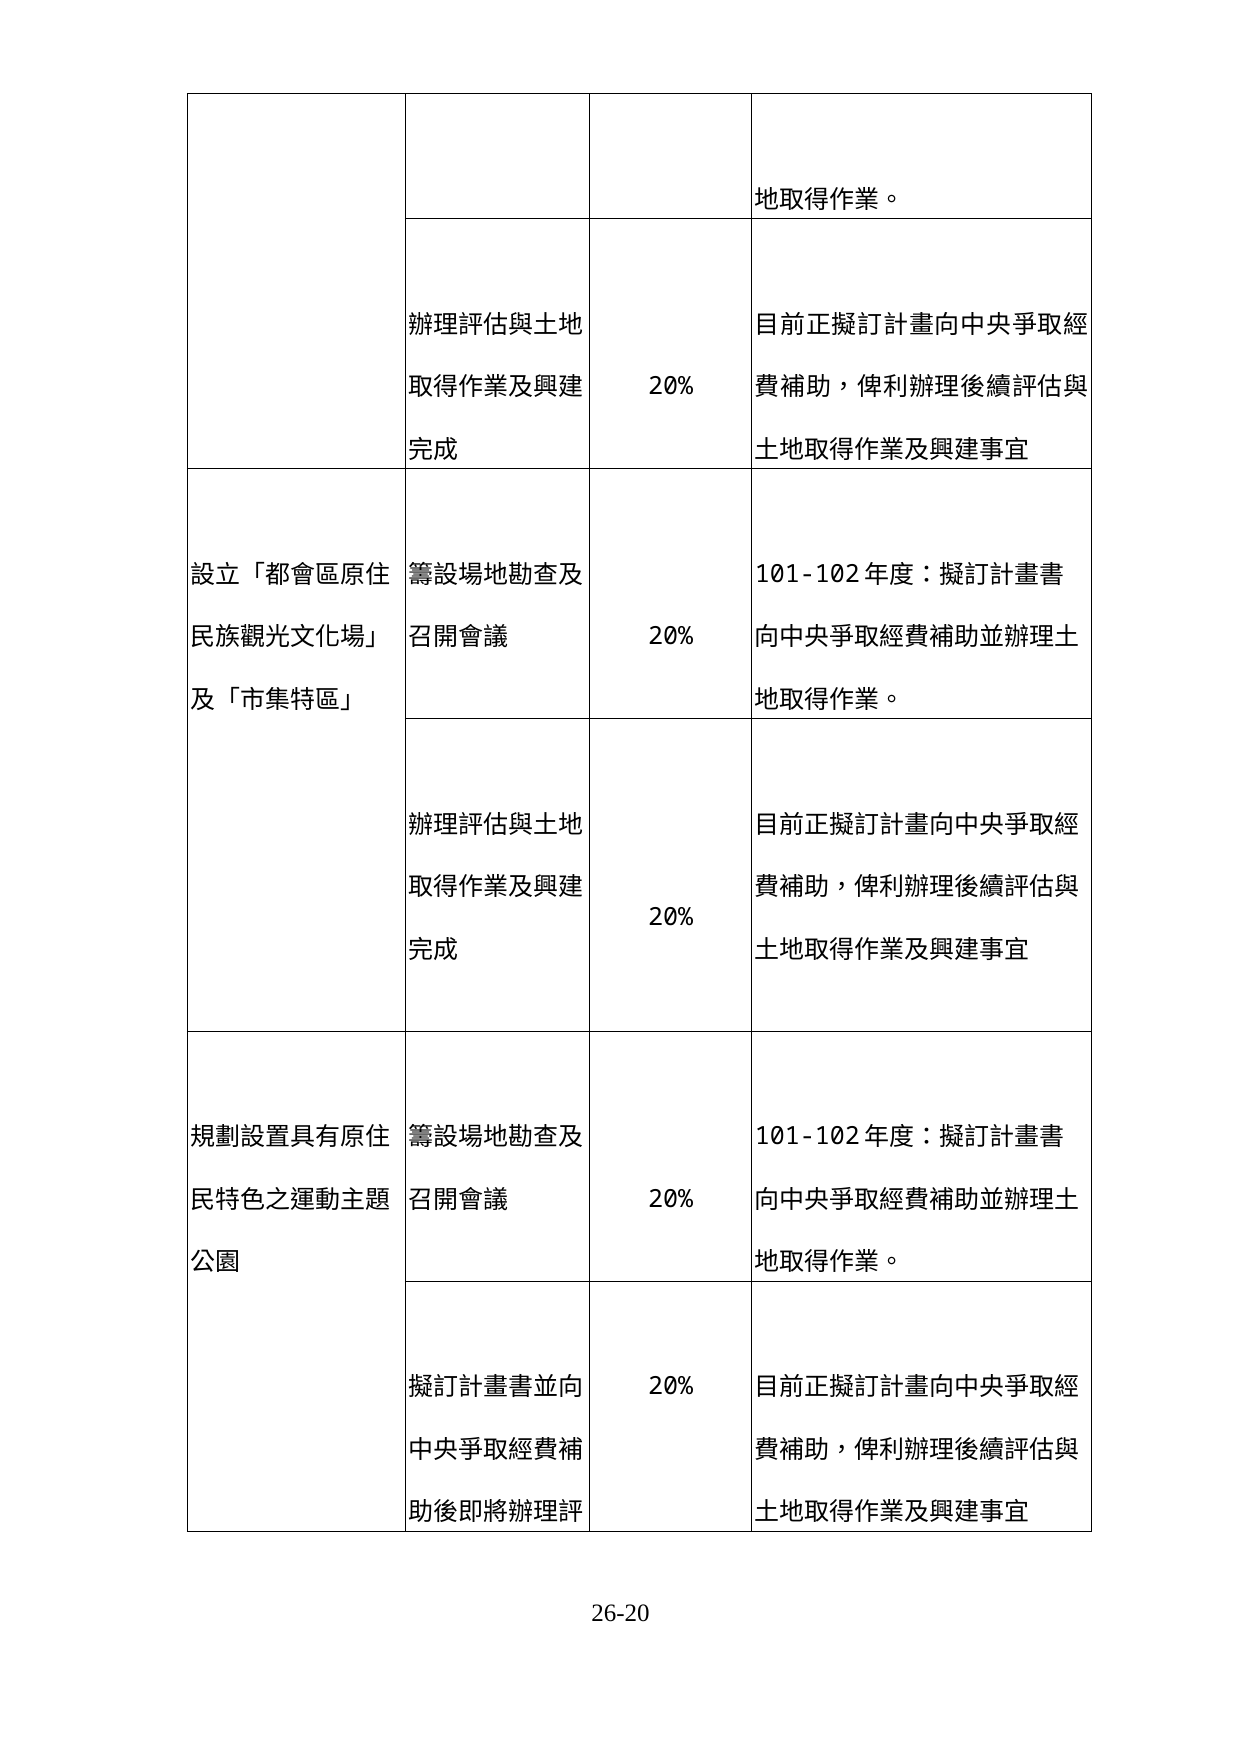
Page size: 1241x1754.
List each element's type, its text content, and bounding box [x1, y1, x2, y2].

table_cell 目前正擬訂計畫向中央爭取經費補助，俾利辦理後續評估與土地取得作業及興建事宜 [752, 719, 1091, 1031]
table_cell 20% [590, 719, 751, 1031]
table_cell 籌設場地勘查及召開會議 [406, 469, 589, 718]
table_cell 20% [590, 1282, 751, 1531]
table_cell 辦理評估與土地取得作業及興建完成 [406, 219, 589, 468]
table_cell 地取得作業。 [752, 94, 1091, 218]
table_cell [188, 94, 405, 468]
table_cell 規劃設置具有原住民特色之運動主題公園 [188, 1032, 405, 1531]
table_cell 101-102年度：擬訂計畫書向中央爭取經費補助並辦理土地取得作業。 [752, 1032, 1091, 1281]
table_cell 目前正擬訂計畫向中央爭取經費補助，俾利辦理後續評估與土地取得作業及興建事宜 [752, 1282, 1091, 1531]
table_cell 目前正擬訂計畫向中央爭取經費補助，俾利辦理後續評估與土地取得作業及興建事宜 [752, 219, 1091, 468]
table_cell 擬訂計畫書並向中央爭取經費補助後即將辦理評 [406, 1282, 589, 1531]
table_cell 20% [590, 219, 751, 468]
table_cell 籌設場地勘查及召開會議 [406, 1032, 589, 1281]
table_cell [590, 94, 751, 218]
table_cell 101-102年度：擬訂計畫書向中央爭取經費補助並辦理土地取得作業。 [752, 469, 1091, 718]
table_cell 20% [590, 1032, 751, 1281]
table_cell [406, 94, 589, 218]
table_cell 設立「都會區原住民族觀光文化場」及「市集特區」 [188, 469, 405, 1031]
table_cell 20% [590, 469, 751, 718]
table_cell 辦理評估與土地取得作業及興建完成 [406, 719, 589, 1031]
